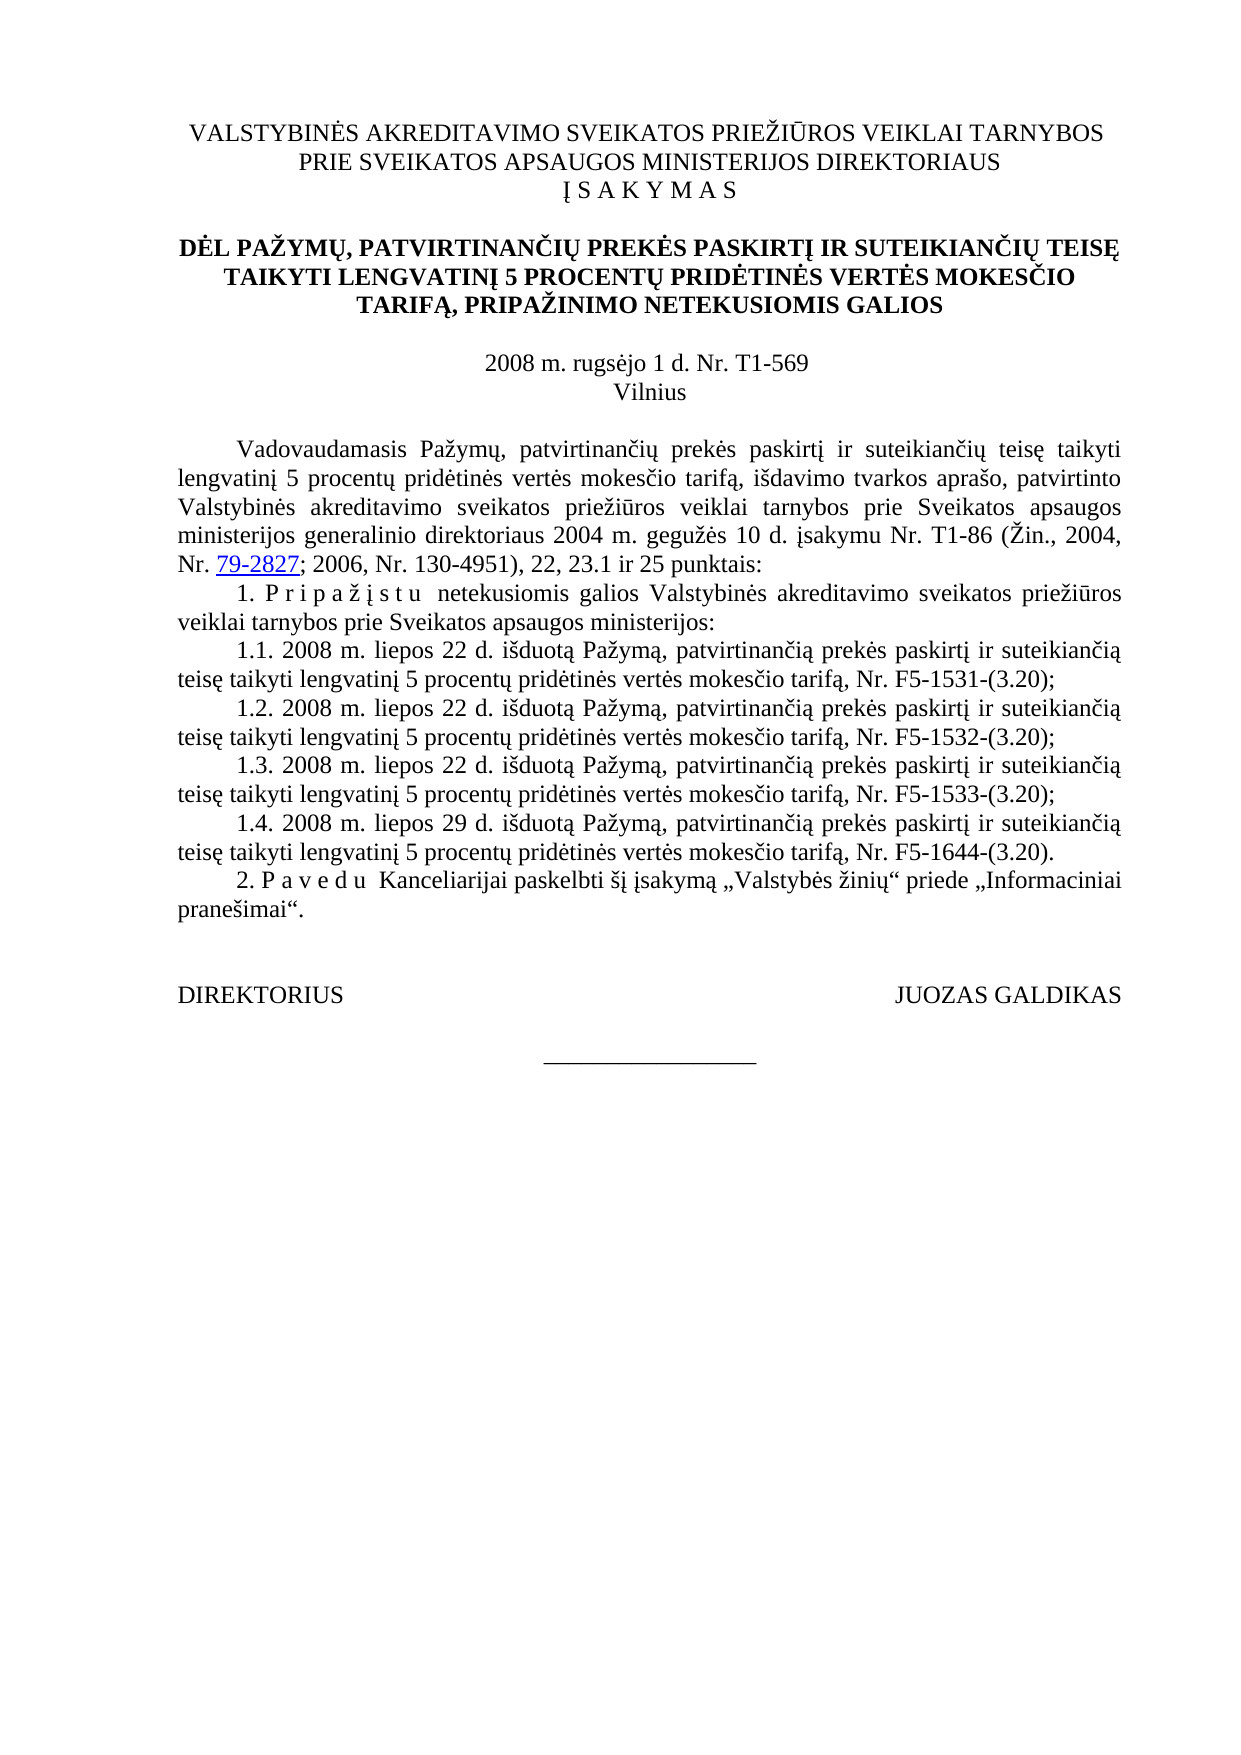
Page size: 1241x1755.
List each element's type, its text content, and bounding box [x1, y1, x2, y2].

text 2. Pavedu Kanceliarijai paskelbti šį įsakymą „Valstybės žinių“ priede „Informaciniai pranešimai“. [177, 866, 1122, 923]
text 1.1. 2008 m. liepos 22 d. išduotą Pažymą, patvirtinančią prekės paskirtį ir suteikiančią teisę taikyti lengvatinį 5 procentų pridėtinės vertės mokesčio tarifą, Nr. F5-1531-(3.20); [177, 636, 1122, 693]
text 2008 m. rugsėjo 1 d. Nr. T1-569 [177, 348, 1122, 377]
text 1.2. 2008 m. liepos 22 d. išduotą Pažymą, patvirtinančią prekės paskirtį ir suteikiančią teisę taikyti lengvatinį 5 procentų pridėtinės vertės mokesčio tarifą, Nr. F5-1532-(3.20); [177, 693, 1122, 751]
text 1.4. 2008 m. liepos 29 d. išduotą Pažymą, patvirtinančią prekės paskirtį ir suteikiančią teisę taikyti lengvatinį 5 procentų pridėtinės vertės mokesčio tarifą, Nr. F5-1644-(3.20). [177, 808, 1122, 866]
text ĮSAKYMAS [177, 176, 1122, 204]
text Vilnius [177, 377, 1122, 406]
text PRIE SVEIKATOS APSAUGOS MINISTERIJOS DIREKTORIAUS [177, 147, 1122, 176]
text 1. Pripažįstu netekusiomis galios Valstybinės akreditavimo sveikatos priežiūros veiklai tarnybos prie Sveikatos apsaugos ministerijos: [177, 578, 1122, 636]
text VALSTYBINĖS AKREDITAVIMO SVEIKATOS PRIEŽIŪROS VEIKLAI TARNYBOS [177, 118, 1122, 147]
text Vadovaudamasis Pažymų, patvirtinančių prekės paskirtį ir suteikiančių teisę taikyti lengvatinį 5 procentų pridėtinės vertės mokesčio tarifą, išdavimo tvarkos aprašo, patvirtinto Valstybinės akreditavimo sveikatos priežiūros veiklai tarnybos prie Sveikatos apsaugos ministerijos generalinio direktoriaus 2004 m. gegužės 10 d. įsakymu Nr. T1-86 (Žin., 2004, Nr. 79-2827; 2006, Nr. 130-4951), 22, 23.1 ir 25 punktais: [177, 434, 1122, 578]
text DĖL PAŽYMŲ, PATVIRTINANČIŲ PREKĖS PASKIRTĮ IR SUTEIKIANČIŲ TEISĘ TAIKYTI LENGVATINĮ 5 PROCENTŲ PRIDĖTINĖS VERTĖS MOKESČIO TARIFĄ, PRIPAŽINIMO NETEKUSIOMIS GALIOS [177, 233, 1122, 319]
text 1.3. 2008 m. liepos 22 d. išduotą Pažymą, patvirtinančią prekės paskirtį ir suteikiančią teisę taikyti lengvatinį 5 procentų pridėtinės vertės mokesčio tarifą, Nr. F5-1533-(3.20); [177, 751, 1122, 808]
text _________________ [177, 1038, 1122, 1067]
text DIREKTORIUS JUOZAS GALDIKAS [177, 981, 1122, 1009]
